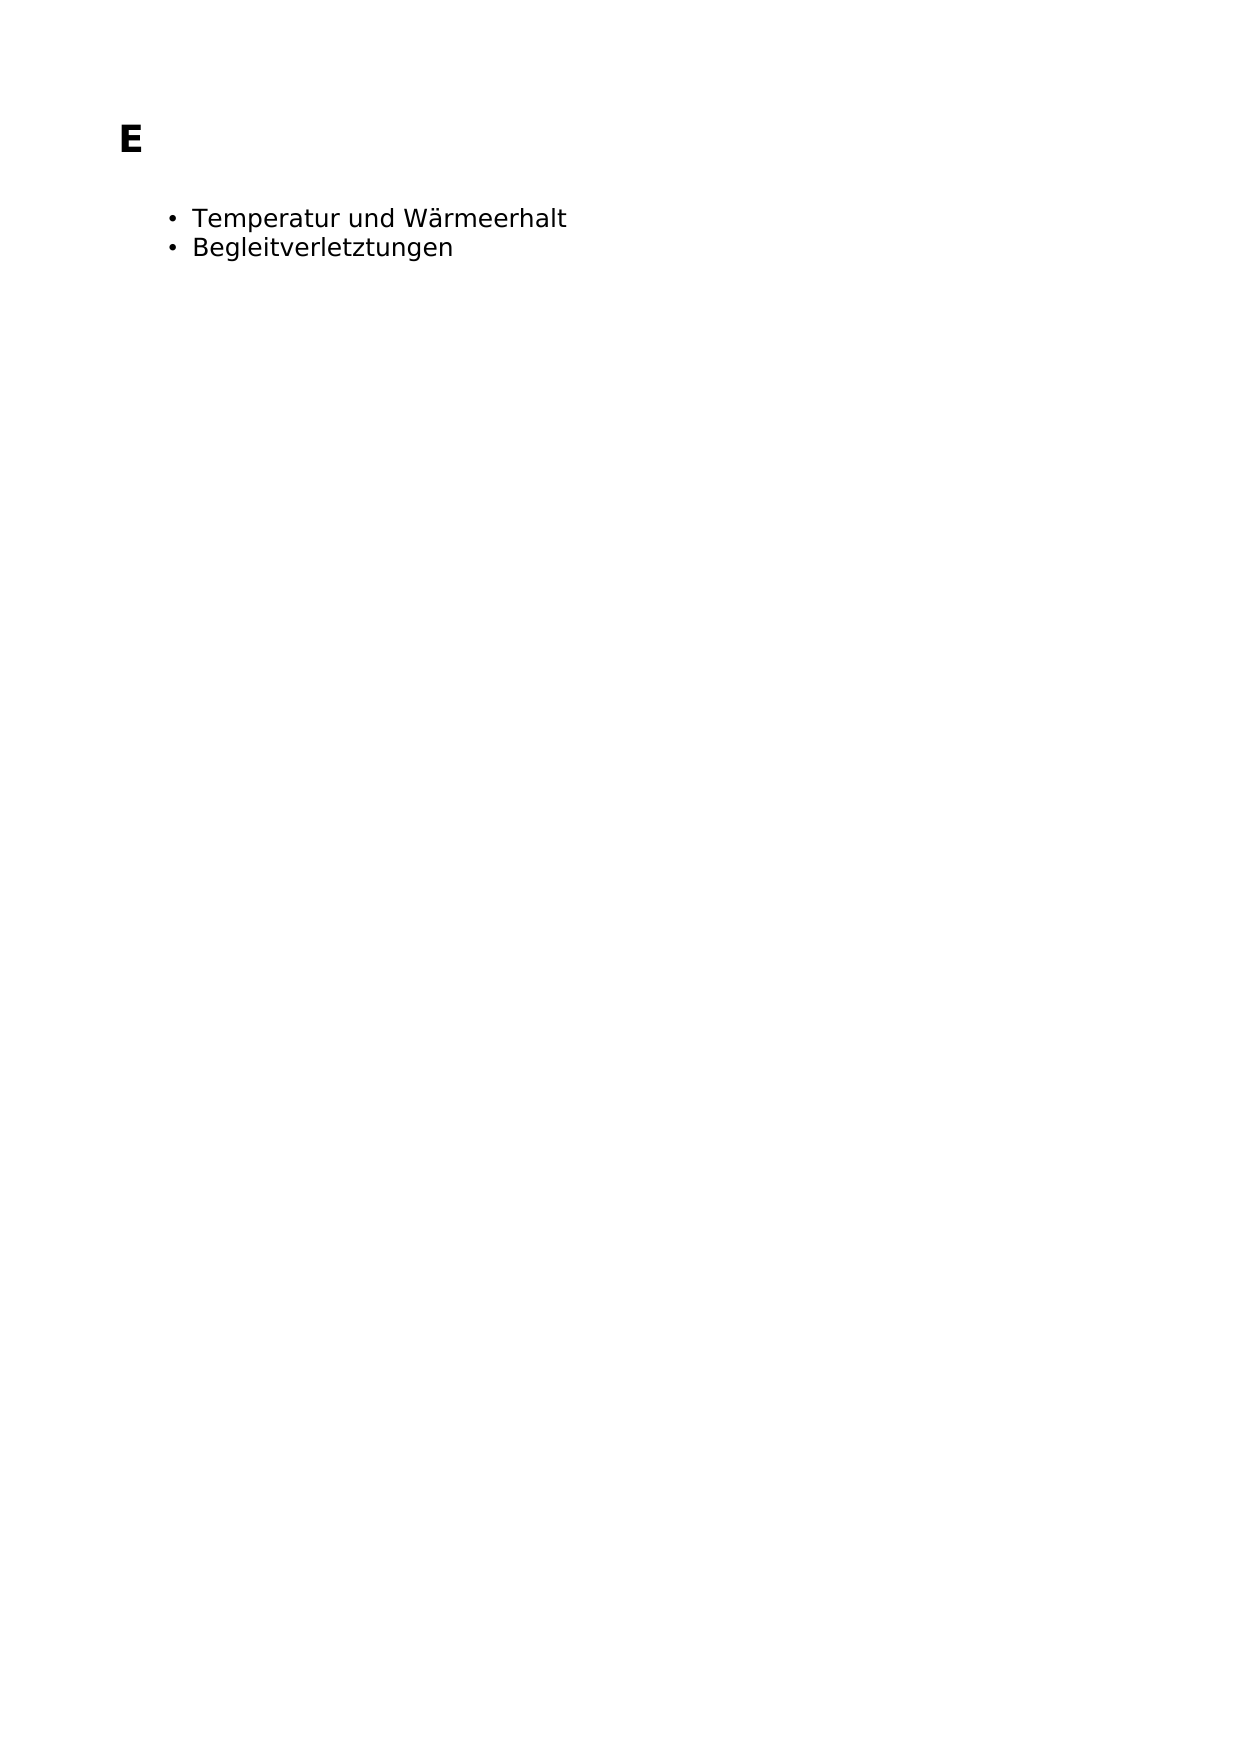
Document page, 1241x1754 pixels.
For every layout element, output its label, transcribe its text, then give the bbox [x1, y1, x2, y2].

subtitle E [118, 118, 1122, 162]
list Temperatur und Wärmeerhalt [177, 204, 1122, 233]
list Begleitverletztungen [177, 233, 1122, 262]
